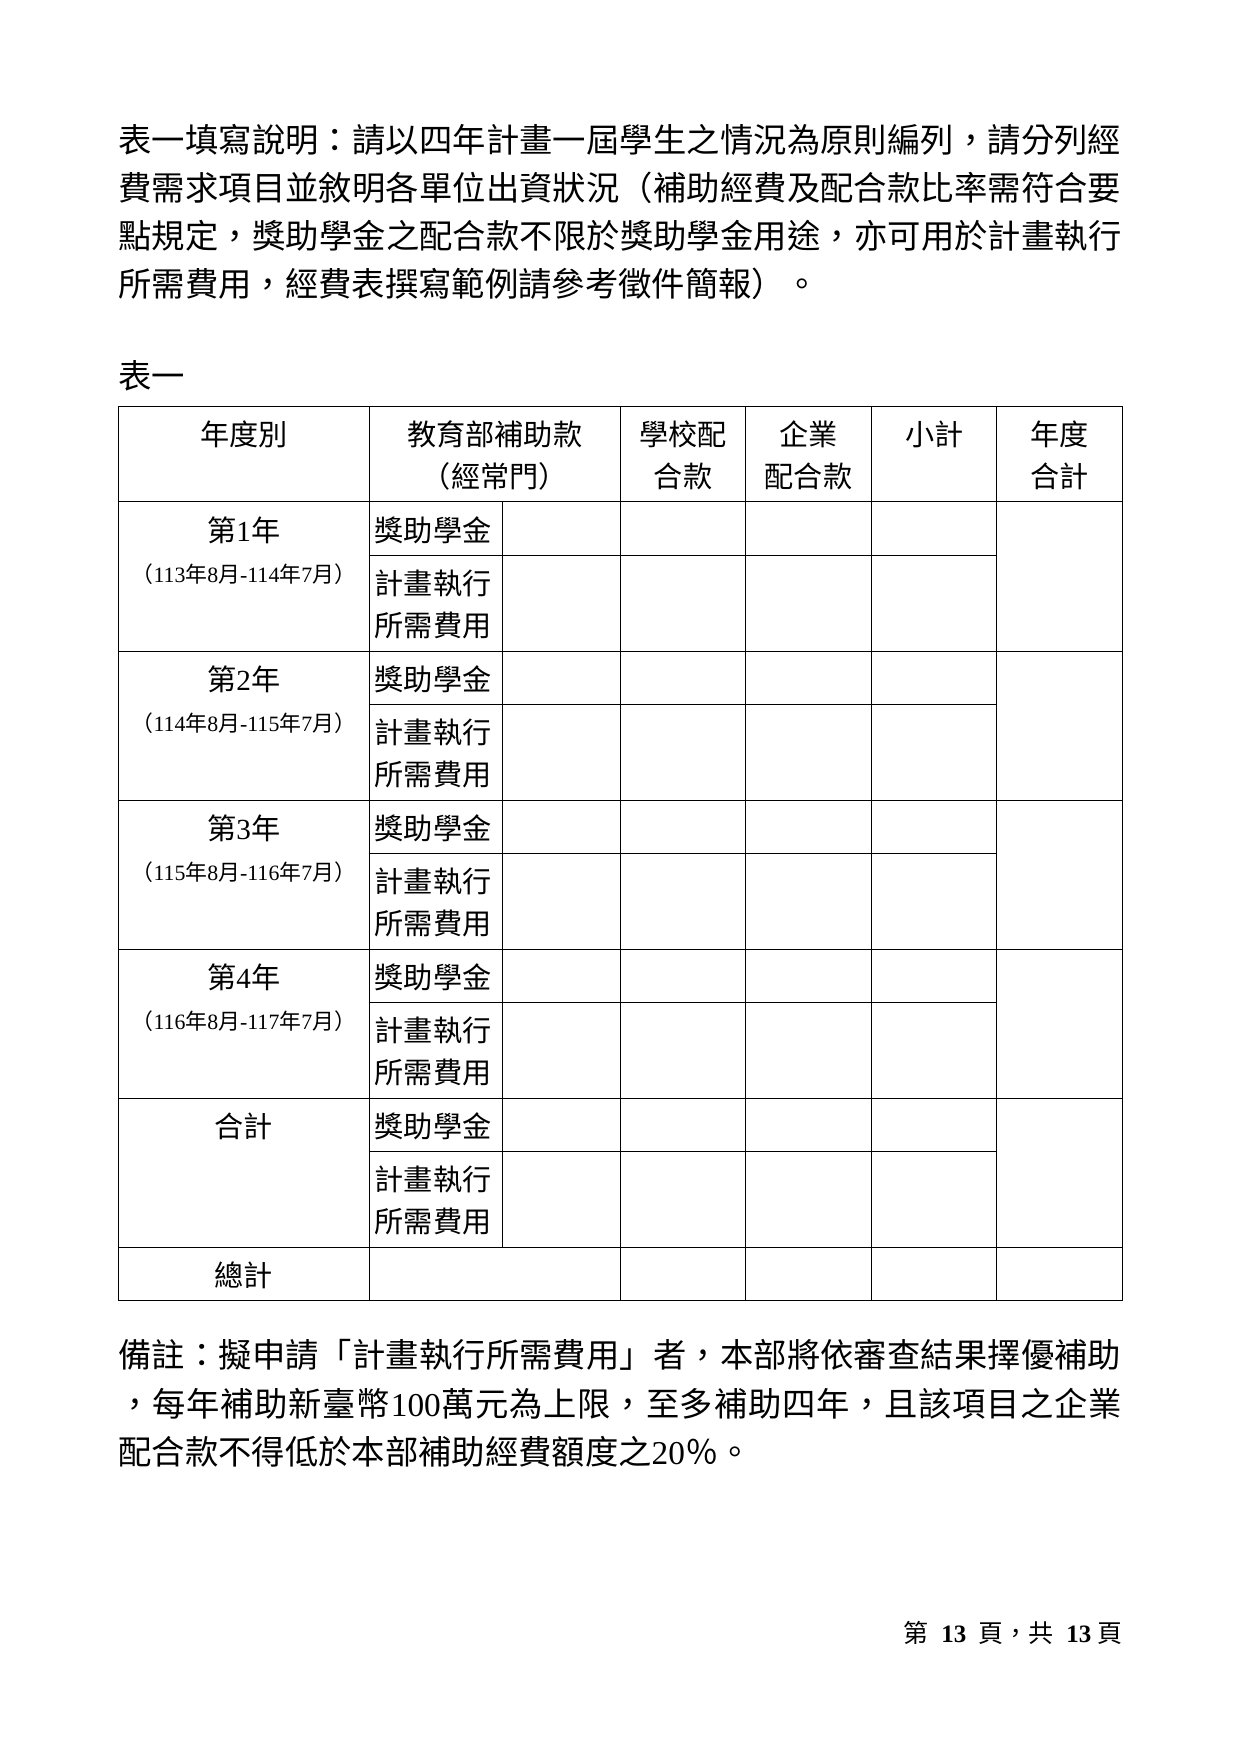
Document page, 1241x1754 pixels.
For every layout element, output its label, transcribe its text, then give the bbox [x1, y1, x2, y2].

table_cell [746, 652, 871, 704]
table_cell 第3年 （115年8月-116年7月） [119, 801, 369, 948]
table_cell [872, 801, 996, 853]
table_cell [872, 1152, 996, 1246]
table_cell [872, 1248, 996, 1300]
table_cell [746, 1248, 871, 1300]
table_cell 獎助學金 [370, 801, 502, 853]
table_cell [621, 1152, 745, 1246]
table_cell [746, 502, 871, 555]
text 表一填寫說明：請以四年計畫一屆學生之情況為原則編列，請分列經費需求項目並敘明各單位出資狀況（補助經費及配合款比率需符合要點規定，獎助學金之配合款不限於獎助學金用途，亦可用於計畫執行所需費用，經費表撰寫範例請參考徵件簡報）。 [118, 113, 1122, 306]
table_header 年度別 [119, 407, 369, 501]
table_cell [872, 854, 996, 948]
table_cell 第1年 （113年8月-114年7月） [119, 502, 369, 651]
table_cell [503, 705, 620, 799]
table_cell [872, 502, 996, 555]
table_cell [621, 556, 745, 651]
table_cell 獎助學金 [370, 652, 502, 704]
table_cell 計畫執行 所需費用 [370, 705, 502, 799]
table_cell [872, 950, 996, 1002]
table_cell [621, 705, 745, 799]
table_cell [503, 556, 620, 651]
table_cell 獎助學金 [370, 502, 502, 555]
table_cell [503, 502, 620, 555]
table_cell [503, 854, 620, 948]
table_cell 計畫執行 所需費用 [370, 1152, 502, 1246]
table_cell [746, 1152, 871, 1246]
table_cell 計畫執行 所需費用 [370, 854, 502, 948]
table_cell 計畫執行 所需費用 [370, 1003, 502, 1097]
text 備註：擬申請「計畫執行所需費用」者，本部將依審查結果擇優補助，每年補助新臺幣100萬元為上限，至多補助四年，且該項目之企業配合款不得低於本部補助經費額度之20％。 [118, 1329, 1122, 1474]
table_cell [621, 1099, 745, 1151]
table_cell [997, 1248, 1122, 1300]
table_cell [872, 705, 996, 799]
table_cell 第2年 （114年8月-115年7月） [119, 652, 369, 799]
table_cell [997, 652, 1122, 799]
table_header 年度 合計 [997, 407, 1122, 501]
table_cell [997, 801, 1122, 948]
table_cell [621, 652, 745, 704]
table_cell 獎助學金 [370, 950, 502, 1002]
table_cell [621, 1248, 745, 1300]
table_cell [746, 854, 871, 948]
table_cell 總計 [119, 1248, 369, 1300]
table_cell 計畫執行 所需費用 [370, 556, 502, 651]
table_cell [746, 705, 871, 799]
table_cell 合計 [119, 1099, 369, 1246]
table_cell [621, 502, 745, 555]
table_cell 第4年 （116年8月-117年7月） [119, 950, 369, 1097]
table_cell [503, 1152, 620, 1246]
table_cell [503, 652, 620, 704]
table_cell [503, 801, 620, 853]
table_cell [503, 1003, 620, 1097]
table_cell [621, 950, 745, 1002]
table_cell [621, 801, 745, 853]
table_cell [872, 652, 996, 704]
table_cell 獎助學金 [370, 1099, 502, 1151]
table_cell [621, 854, 745, 948]
table_cell [621, 1003, 745, 1097]
table_cell [746, 1099, 871, 1151]
table_cell [746, 1003, 871, 1097]
table_cell [872, 1003, 996, 1097]
table_header 教育部補助款 （經常門） [370, 407, 620, 501]
table_header 學校配 合款 [621, 407, 745, 501]
table_header 企業 配合款 [746, 407, 871, 501]
table_cell [997, 502, 1122, 651]
table_cell [746, 801, 871, 853]
table_cell [997, 1099, 1122, 1246]
table_cell [503, 1099, 620, 1151]
table_cell [503, 950, 620, 1002]
table_cell [746, 950, 871, 1002]
text 表一 [118, 350, 1122, 398]
table_cell [872, 1099, 996, 1151]
table_cell [746, 556, 871, 651]
table_cell [370, 1248, 620, 1300]
table_cell [872, 556, 996, 651]
table_cell [997, 950, 1122, 1097]
table_header 小計 [872, 407, 996, 501]
